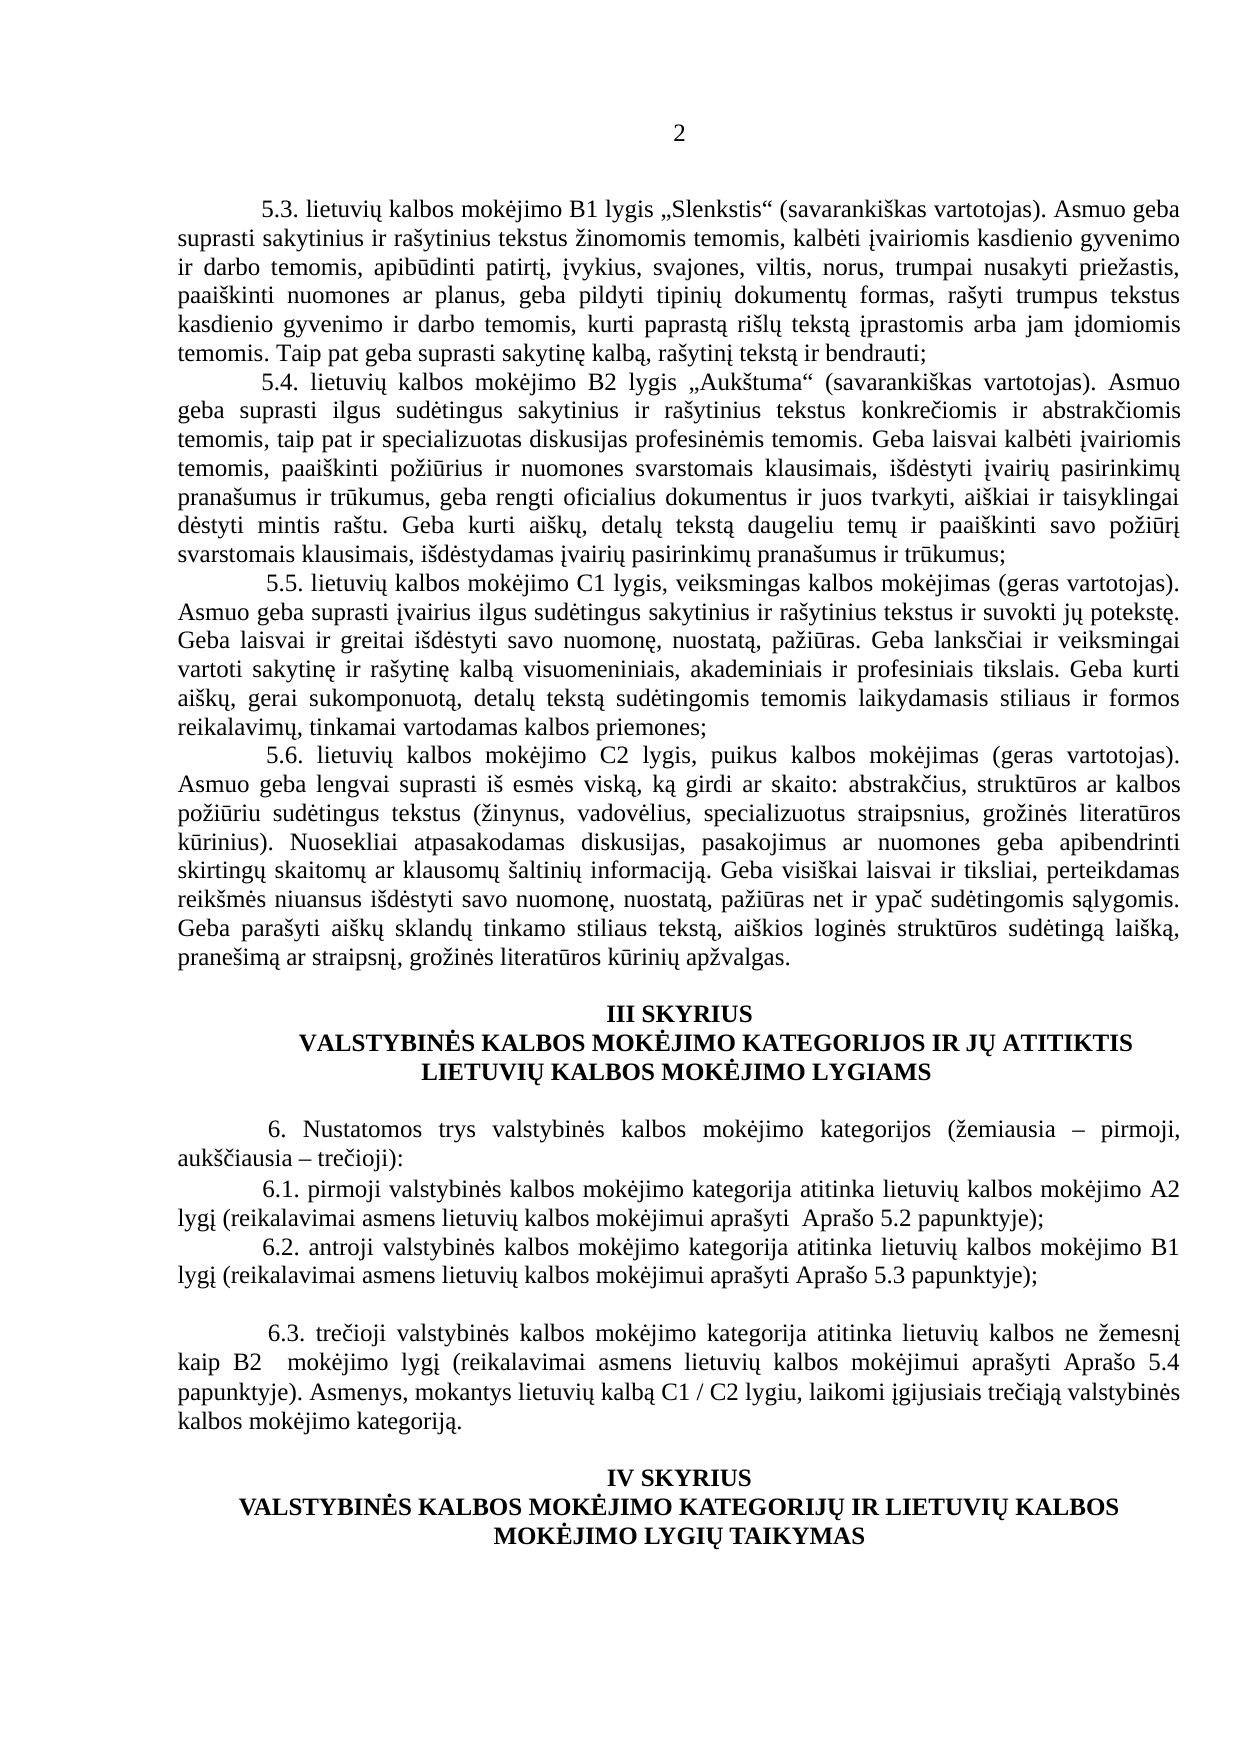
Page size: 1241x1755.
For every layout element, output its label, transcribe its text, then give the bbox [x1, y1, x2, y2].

text 5.3. lietuvių kalbos mokėjimo B1 lygis „Slenkstis“ (savarankiškas vartotojas). Asmuo geba suprasti sakytinius ir rašytinius tekstus žinomomis temomis, kalbėti įvairiomis kasdienio gyvenimo ir darbo temomis, apibūdinti patirtį, įvykius, svajones, viltis, norus, trumpai nusakyti priežastis, paaiškinti nuomones ar planus, geba pildyti tipinių dokumentų formas, rašyti trumpus tekstus kasdienio gyvenimo ir darbo temomis, kurti paprastą rišlų tekstą įprastomis arba jam įdomiomis temomis. Taip pat geba suprasti sakytinę kalbą, rašytinį tekstą ir bendrauti; [177, 194, 1181, 367]
text VALSTYBINĖS KALBOS MOKĖJIMO KATEGORIJŲ IR LIETUVIŲ KALBOS MOKĖJIMO LYGIŲ TAIKYMAS [177, 1492, 1181, 1549]
text IV SKYRIUS [177, 1463, 1181, 1492]
text 6.1. pirmoji valstybinės kalbos mokėjimo kategorija atitinka lietuvių kalbos mokėjimo A2 lygį (reikalavimai asmens lietuvių kalbos mokėjimui aprašyti Aprašo 5.2 papunktyje); [177, 1174, 1181, 1232]
text VALSTYBINĖS KALBOS MOKĖJIMO KATEGORIJOS IR JŲ ATITIKTIS LIETUVIŲ KALBOS MOKĖJIMO LYGIAMS [177, 1028, 1181, 1086]
text 5.4. lietuvių kalbos mokėjimo B2 lygis „Aukštuma“ (savarankiškas vartotojas). Asmuo geba suprasti ilgus sudėtingus sakytinius ir rašytinius tekstus konkrečiomis ir abstrakčiomis temomis, taip pat ir specializuotas diskusijas profesinėmis temomis. Geba laisvai kalbėti įvairiomis temomis, paaiškinti požiūrius ir nuomones svarstomais klausimais, išdėstyti įvairių pasirinkimų pranašumus ir trūkumus, geba rengti oficialius dokumentus ir juos tvarkyti, aiškiai ir taisyklingai dėstyti mintis raštu. Geba kurti aiškų, detalų tekstą daugeliu temų ir paaiškinti savo požiūrį svarstomais klausimais, išdėstydamas įvairių pasirinkimų pranašumus ir trūkumus; [177, 367, 1181, 568]
text III SKYRIUS [177, 999, 1181, 1028]
text 6.3. trečioji valstybinės kalbos mokėjimo kategorija atitinka lietuvių kalbos ne žemesnį kaip B2 mokėjimo lygį (reikalavimai asmens lietuvių kalbos mokėjimui aprašyti Aprašo 5.4 papunktyje). Asmenys, mokantys lietuvių kalbą C1 / C2 lygiu, laikomi įgijusiais trečiąją valstybinės kalbos mokėjimo kategoriją. [177, 1318, 1181, 1434]
text 6.2. antroji valstybinės kalbos mokėjimo kategorija atitinka lietuvių kalbos mokėjimo B1 lygį (reikalavimai asmens lietuvių kalbos mokėjimui aprašyti Aprašo 5.3 papunktyje); [177, 1232, 1181, 1289]
text 5.6. lietuvių kalbos mokėjimo C2 lygis, puikus kalbos mokėjimas (geras vartotojas). Asmuo geba lengvai suprasti iš esmės viską, ką girdi ar skaito: abstrakčius, struktūros ar kalbos požiūriu sudėtingus tekstus (žinynus, vadovėlius, specializuotus straipsnius, grožinės literatūros kūrinius). Nuosekliai atpasakodamas diskusijas, pasakojimus ar nuomones geba apibendrinti skirtingų skaitomų ar klausomų šaltinių informaciją. Geba visiškai laisvai ir tiksliai, perteikdamas reikšmės niuansus išdėstyti savo nuomonę, nuostatą, pažiūras net ir ypač sudėtingomis sąlygomis. Geba parašyti aiškų sklandų tinkamo stiliaus tekstą, aiškios loginės struktūros sudėtingą laišką, pranešimą ar straipsnį, grožinės literatūros kūrinių apžvalgas. [177, 741, 1181, 971]
text 6. Nustatomos trys valstybinės kalbos mokėjimo kategorijos (žemiausia – pirmoji, aukščiausia – trečioji): [177, 1114, 1181, 1172]
text 5.5. lietuvių kalbos mokėjimo C1 lygis, veiksmingas kalbos mokėjimas (geras vartotojas). Asmuo geba suprasti įvairius ilgus sudėtingus sakytinius ir rašytinius tekstus ir suvokti jų potekstę. Geba laisvai ir greitai išdėstyti savo nuomonę, nuostatą, pažiūras. Geba lanksčiai ir veiksmingai vartoti sakytinę ir rašytinę kalbą visuomeniniais, akademiniais ir profesiniais tikslais. Geba kurti aiškų, gerai sukomponuotą, detalų tekstą sudėtingomis temomis laikydamasis stiliaus ir formos reikalavimų, tinkamai vartodamas kalbos priemones; [177, 568, 1181, 741]
